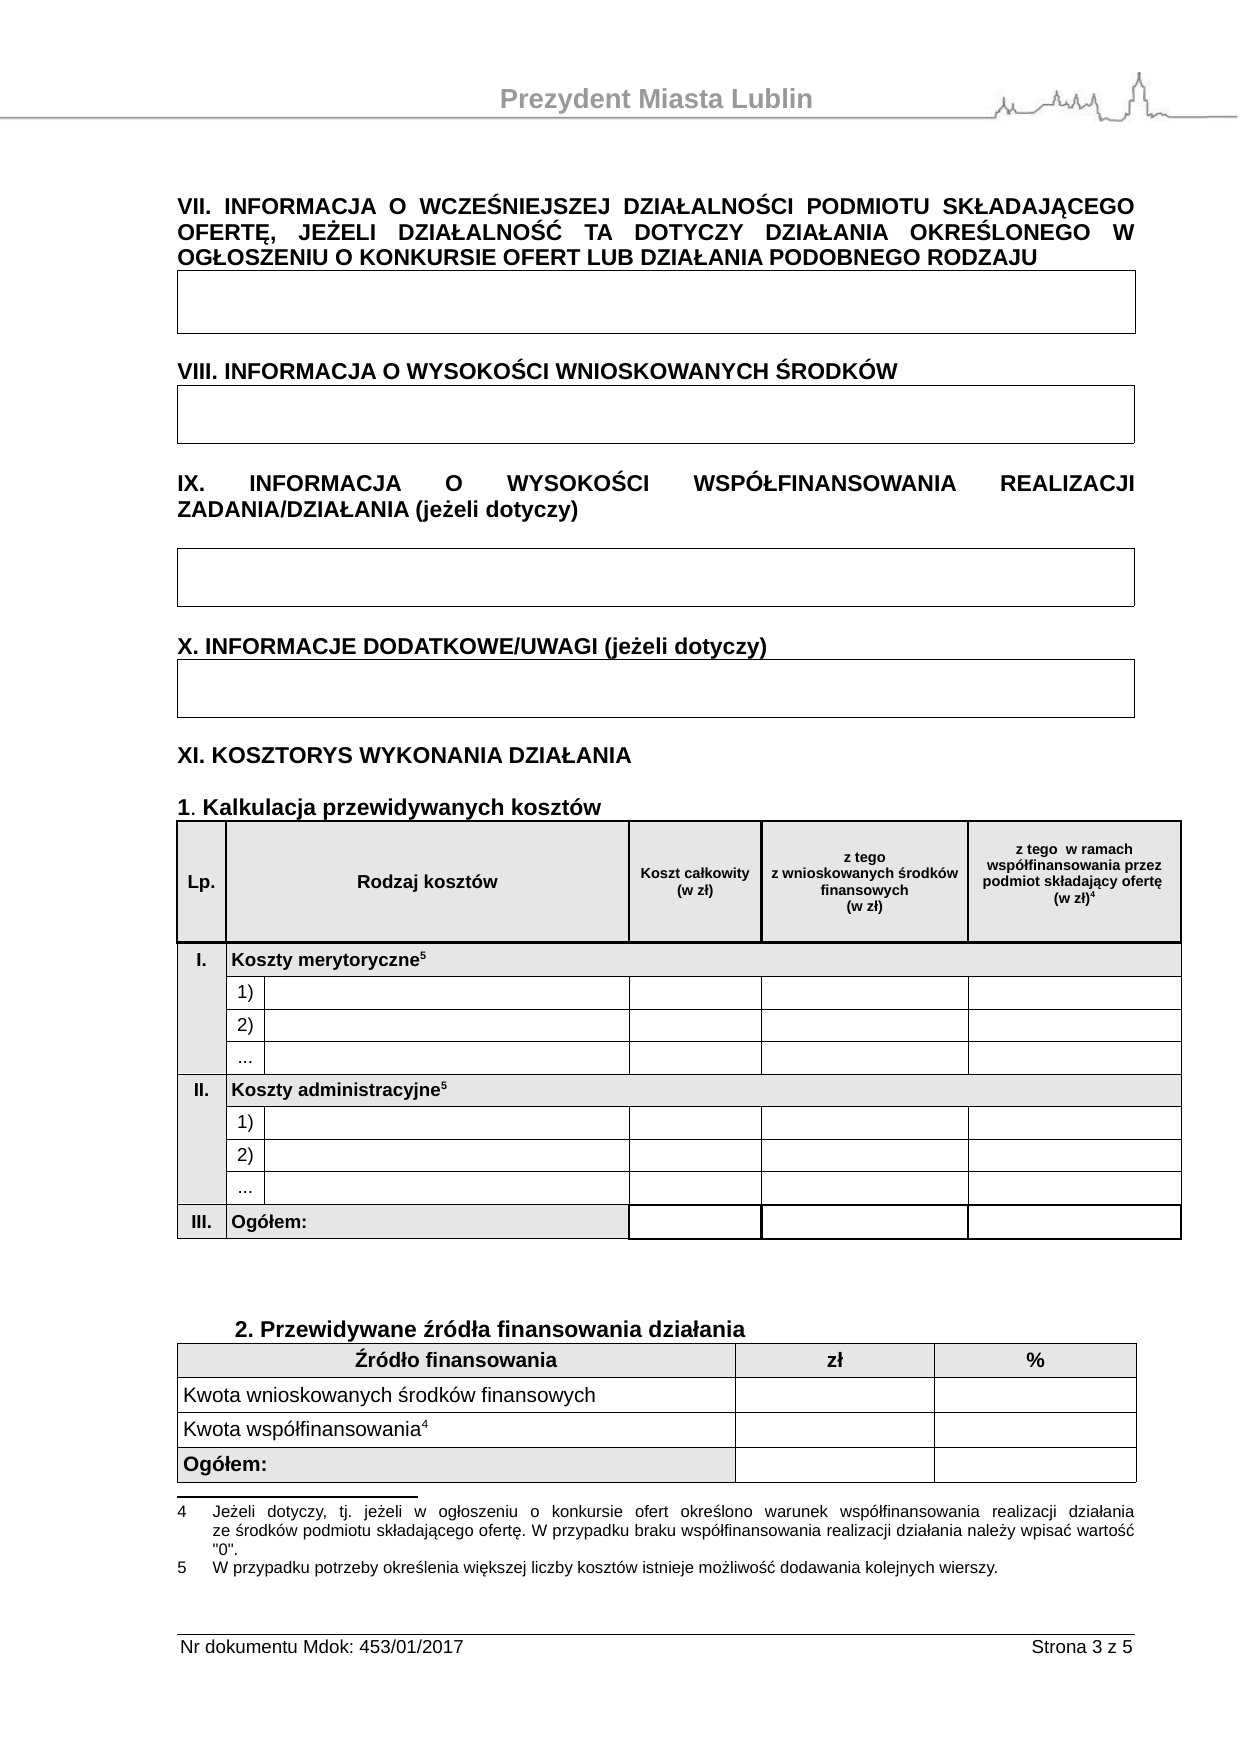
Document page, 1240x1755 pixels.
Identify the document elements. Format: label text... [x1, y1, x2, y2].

table_cell [265, 1107, 629, 1138]
table_cell [630, 1010, 761, 1041]
table_cell [630, 1206, 760, 1238]
table_cell Koszty administracyjne5 [227, 1075, 1181, 1106]
text 2. Przewidywane źródła finansowania działania [177, 1317, 1135, 1342]
table_cell [969, 1140, 1181, 1171]
table_header z tego w ramach współfinansowania przez podmiot składający ofertę (w zł) [969, 822, 1180, 941]
table_cell [630, 1042, 761, 1073]
table_cell [763, 1206, 967, 1238]
table_header Rodzaj kosztów [227, 822, 628, 941]
list X. INFORMACJE DODATKOWE/UWAGI (jeżeli dotyczy) [177, 633, 1135, 659]
table_cell [630, 977, 761, 1008]
table_cell [762, 977, 968, 1008]
table_cell [265, 1010, 629, 1041]
table_header Lp. [178, 822, 225, 941]
table_cell [762, 1042, 968, 1073]
table_cell [736, 1378, 934, 1412]
table_cell Koszty merytoryczne [227, 944, 1181, 976]
table_cell [969, 1042, 1181, 1073]
table_header [178, 386, 1134, 443]
table_cell 2) [227, 1140, 264, 1171]
text IX. INFORMACJA O WYSOKOŚCI WSPÓŁFINANSOWANIA REALIZACJI ZADANIA/DZIAŁANIA (jeżeli dotyczy) [177, 471, 1135, 522]
table_cell [762, 1010, 968, 1041]
table_cell [736, 1448, 934, 1482]
table_cell [265, 1042, 629, 1073]
table_header [178, 660, 1134, 717]
table_header zł [736, 1344, 934, 1377]
table_header % [935, 1344, 1136, 1377]
table_cell ... [227, 1172, 264, 1203]
table_cell [265, 977, 629, 1008]
table_cell [935, 1378, 1136, 1412]
table_cell [265, 1140, 629, 1171]
table_cell Kwota wnioskowanych środków finansowych [178, 1378, 735, 1412]
table_header Źródło finansowania [178, 1344, 735, 1377]
table_cell [762, 1107, 968, 1138]
table_cell [630, 1107, 761, 1138]
table_cell [969, 1206, 1180, 1238]
table_cell II. [178, 1075, 226, 1203]
table_header z tego z wnioskowanych środków finansowych (w zł) [763, 822, 967, 941]
table_cell Ogółem: [227, 1205, 628, 1238]
table_cell [762, 1140, 968, 1171]
table_cell Kwota współfinansowania4 [178, 1413, 735, 1447]
table_cell [762, 1172, 968, 1203]
picture [0, 72, 1240, 125]
table_cell I. [178, 944, 226, 1073]
table_cell [935, 1448, 1136, 1482]
table_header [178, 271, 1135, 333]
table_cell ... [227, 1042, 264, 1073]
table_header Koszt całkowity (w zł) [630, 822, 760, 941]
table_cell [935, 1413, 1136, 1447]
table_cell [630, 1172, 761, 1203]
table_cell [969, 1107, 1181, 1138]
table_header [178, 549, 1134, 606]
table_cell [969, 1010, 1181, 1041]
table_cell [630, 1140, 761, 1171]
text VII. INFORMACJA O WCZEŚNIEJSZEJ DZIAŁALNOŚCI PODMIOTU SKŁADAJĄCEGO OFERTĘ, JEŻELI DZIAŁALNOŚĆ TA DOTYCZY DZIAŁANIA OKREŚLONEGO W OGŁOSZENIU O KONKURSIE OFERT LUB DZIAŁANIA PODOBNEGO RODZAJU [177, 193, 1135, 270]
table_cell [969, 1172, 1181, 1203]
table_cell [969, 977, 1181, 1008]
table_cell 2) [227, 1010, 264, 1041]
table_cell 1) [227, 977, 264, 1008]
table_cell [265, 1172, 629, 1203]
table_cell Ogółem: [178, 1448, 735, 1482]
list 1. Kalkulacja przewidywanych kosztów [177, 794, 1135, 820]
text VIII. INFORMACJA O WYSOKOŚCI WNIOSKOWANYCH ŚRODKÓW [177, 359, 1135, 384]
table_cell III. [178, 1205, 226, 1238]
list XI. KOSZTORYS WYKONANIA DZIAŁANIA [177, 743, 1135, 768]
table_cell [736, 1413, 934, 1447]
table_cell 1) [227, 1107, 264, 1138]
